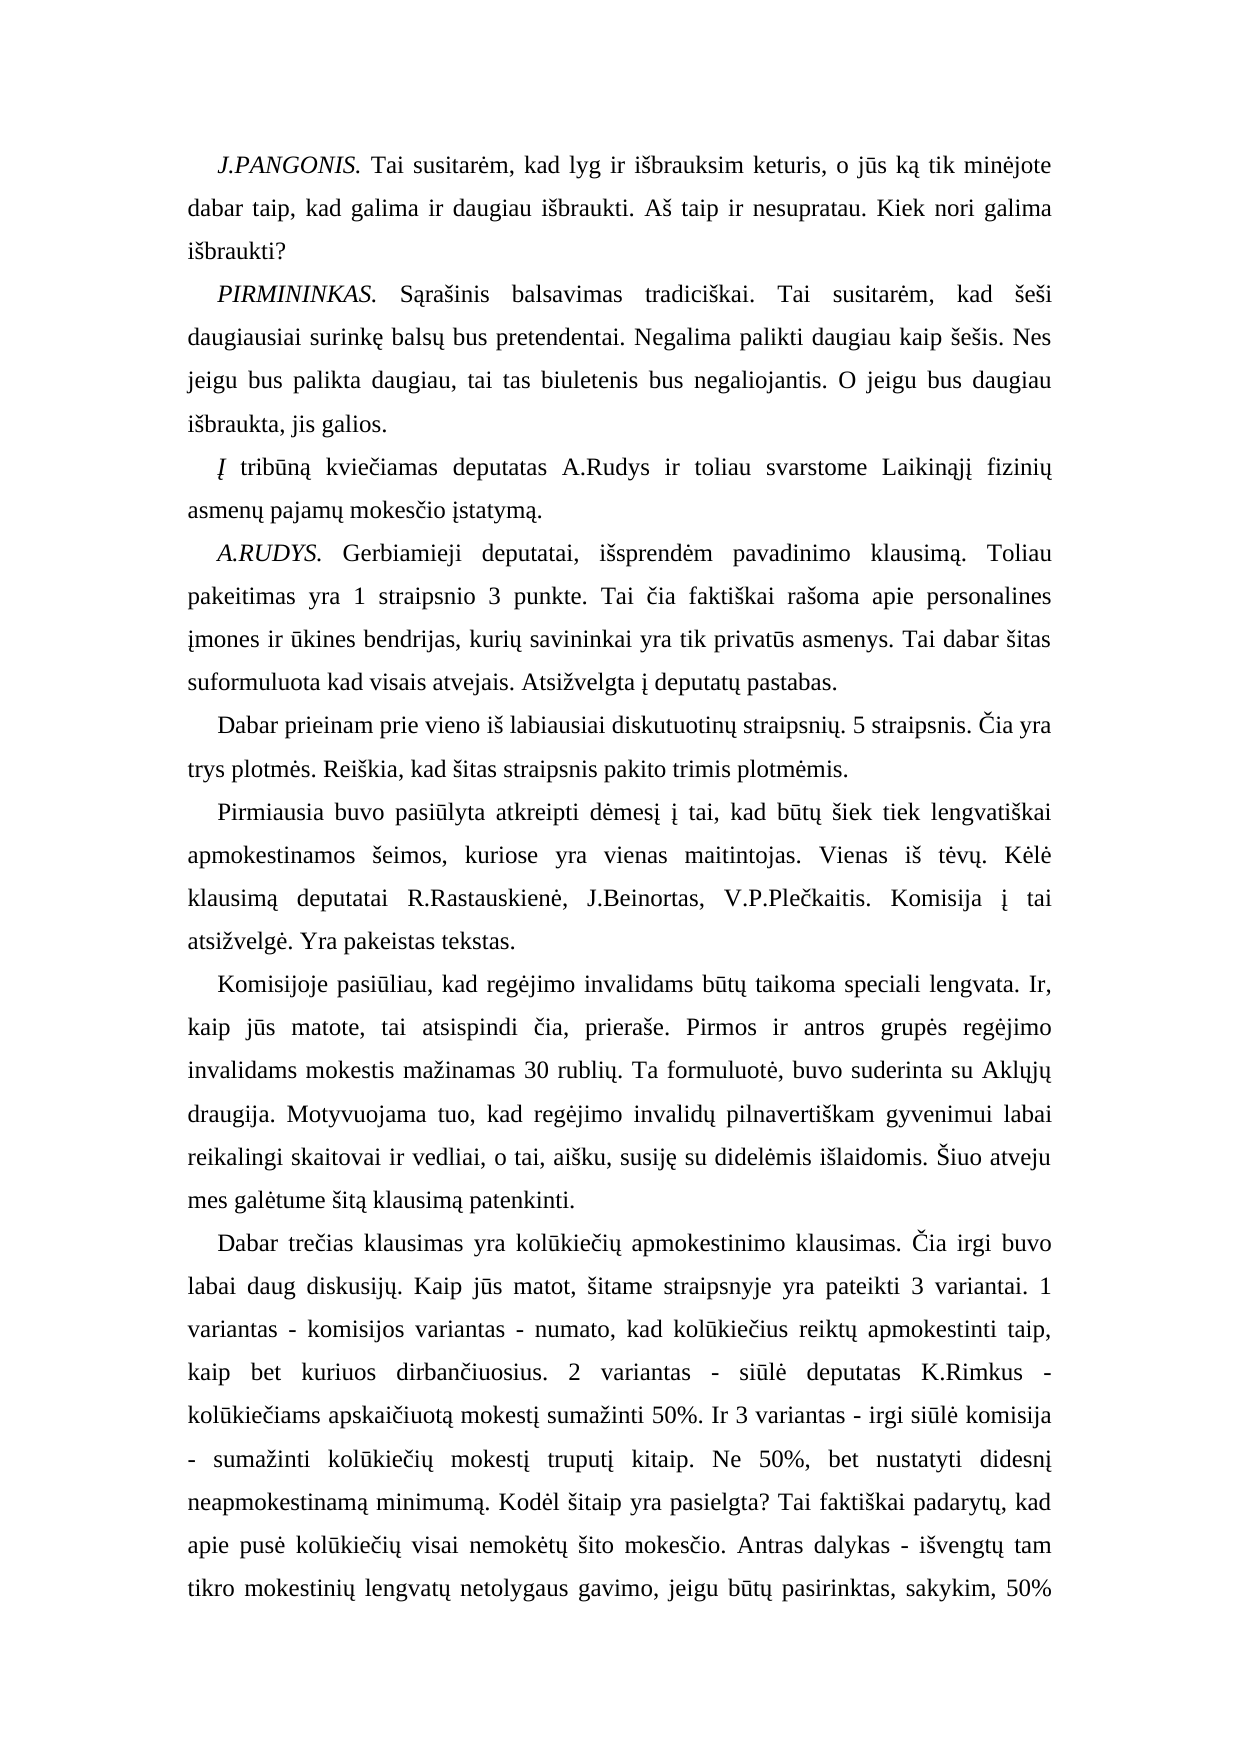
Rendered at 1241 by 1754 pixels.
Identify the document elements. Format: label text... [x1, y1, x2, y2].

text Pirmiausia buvo pasiūlyta atkreipti dėmesį į tai, kad būtų šiek tiek lengvatiškai apmokestinamos šeimos, kuriose yra vienas maitintojas. Vienas iš tėvų. Kėlė klausimą deputatai R.Rastauskienė, J.Beinortas, V.P.Plečkaitis. Komisija į tai atsižvelgė. Yra pakeistas tekstas. [187, 797, 1053, 955]
text J.PANGONIS. Tai susitarėm, kad lyg ir išbrauksim keturis, o jūs ką tik minėjote dabar taip, kad galima ir daugiau išbraukti. Aš taip ir nesupratau. Kiek nori galima išbraukti? [187, 150, 1053, 265]
text PIRMININKAS. Sąrašinis balsavimas tradiciškai. Tai susitarėm, kad šeši daugiausiai surinkę balsų bus pretendentai. Negalima palikti daugiau kaip šešis. Nes jeigu bus palikta daugiau, tai tas biuletenis bus negaliojantis. O jeigu bus daugiau išbraukta, jis galios. [187, 279, 1053, 437]
text Į tribūną kviečiamas deputatas A.Rudys ir toliau svarstome Laikinąjį fizinių asmenų pajamų mokesčio įstatymą. [187, 452, 1053, 524]
text A.RUDYS. Gerbiamieji deputatai, išsprendėm pavadinimo klausimą. Toliau pakeitimas yra 1 straipsnio 3 punkte. Tai čia faktiškai rašoma apie personalines įmones ir ūkines bendrijas, kurių savininkai yra tik privatūs asmenys. Tai dabar šitas suformuluota kad visais atvejais. Atsižvelgta į deputatų pastabas. [187, 538, 1053, 696]
text Dabar trečias klausimas yra kolūkiečių apmokestinimo klausimas. Čia irgi buvo labai daug diskusijų. Kaip jūs matot, šitame straipsnyje yra pateikti 3 variantai. 1 variantas - komisijos variantas - numato, kad kolūkiečius reiktų apmokestinti taip, kaip bet kuriuos dirbančiuosius. 2 variantas - siūlė deputatas K.Rimkus - kolūkiečiams apskaičiuotą mokestį sumažinti 50%. Ir 3 variantas - irgi siūlė komisija - sumažinti kolūkiečių mokestį truputį kitaip. Ne 50%, bet nustatyti didesnį neapmokestinamą minimumą. Kodėl šitaip yra pasielgta? Tai faktiškai padarytų, kad apie pusė kolūkiečių visai nemokėtų šito mokesčio. Antras dalykas - išvengtų tam tikro mokestinių lengvatų netolygaus gavimo, jeigu būtų pasirinktas, sakykim, 50% [187, 1228, 1053, 1602]
text Komisijoje pasiūliau, kad regėjimo invalidams būtų taikoma speciali lengvata. Ir, kaip jūs matote, tai atsispindi čia, prieraše. Pirmos ir antros grupės regėjimo invalidams mokestis mažinamas 30 rublių. Ta formuluotė, buvo suderinta su Aklųjų draugija. Motyvuojama tuo, kad regėjimo invalidų pilnavertiškam gyvenimui labai reikalingi skaitovai ir vedliai, o tai, aišku, susiję su didelėmis išlaidomis. Šiuo atveju mes galėtume šitą klausimą patenkinti. [187, 969, 1053, 1214]
text Dabar prieinam prie vieno iš labiausiai diskutuotinų straipsnių. 5 straipsnis. Čia yra trys plotmės. Reiškia, kad šitas straipsnis pakito trimis plotmėmis. [187, 711, 1053, 782]
